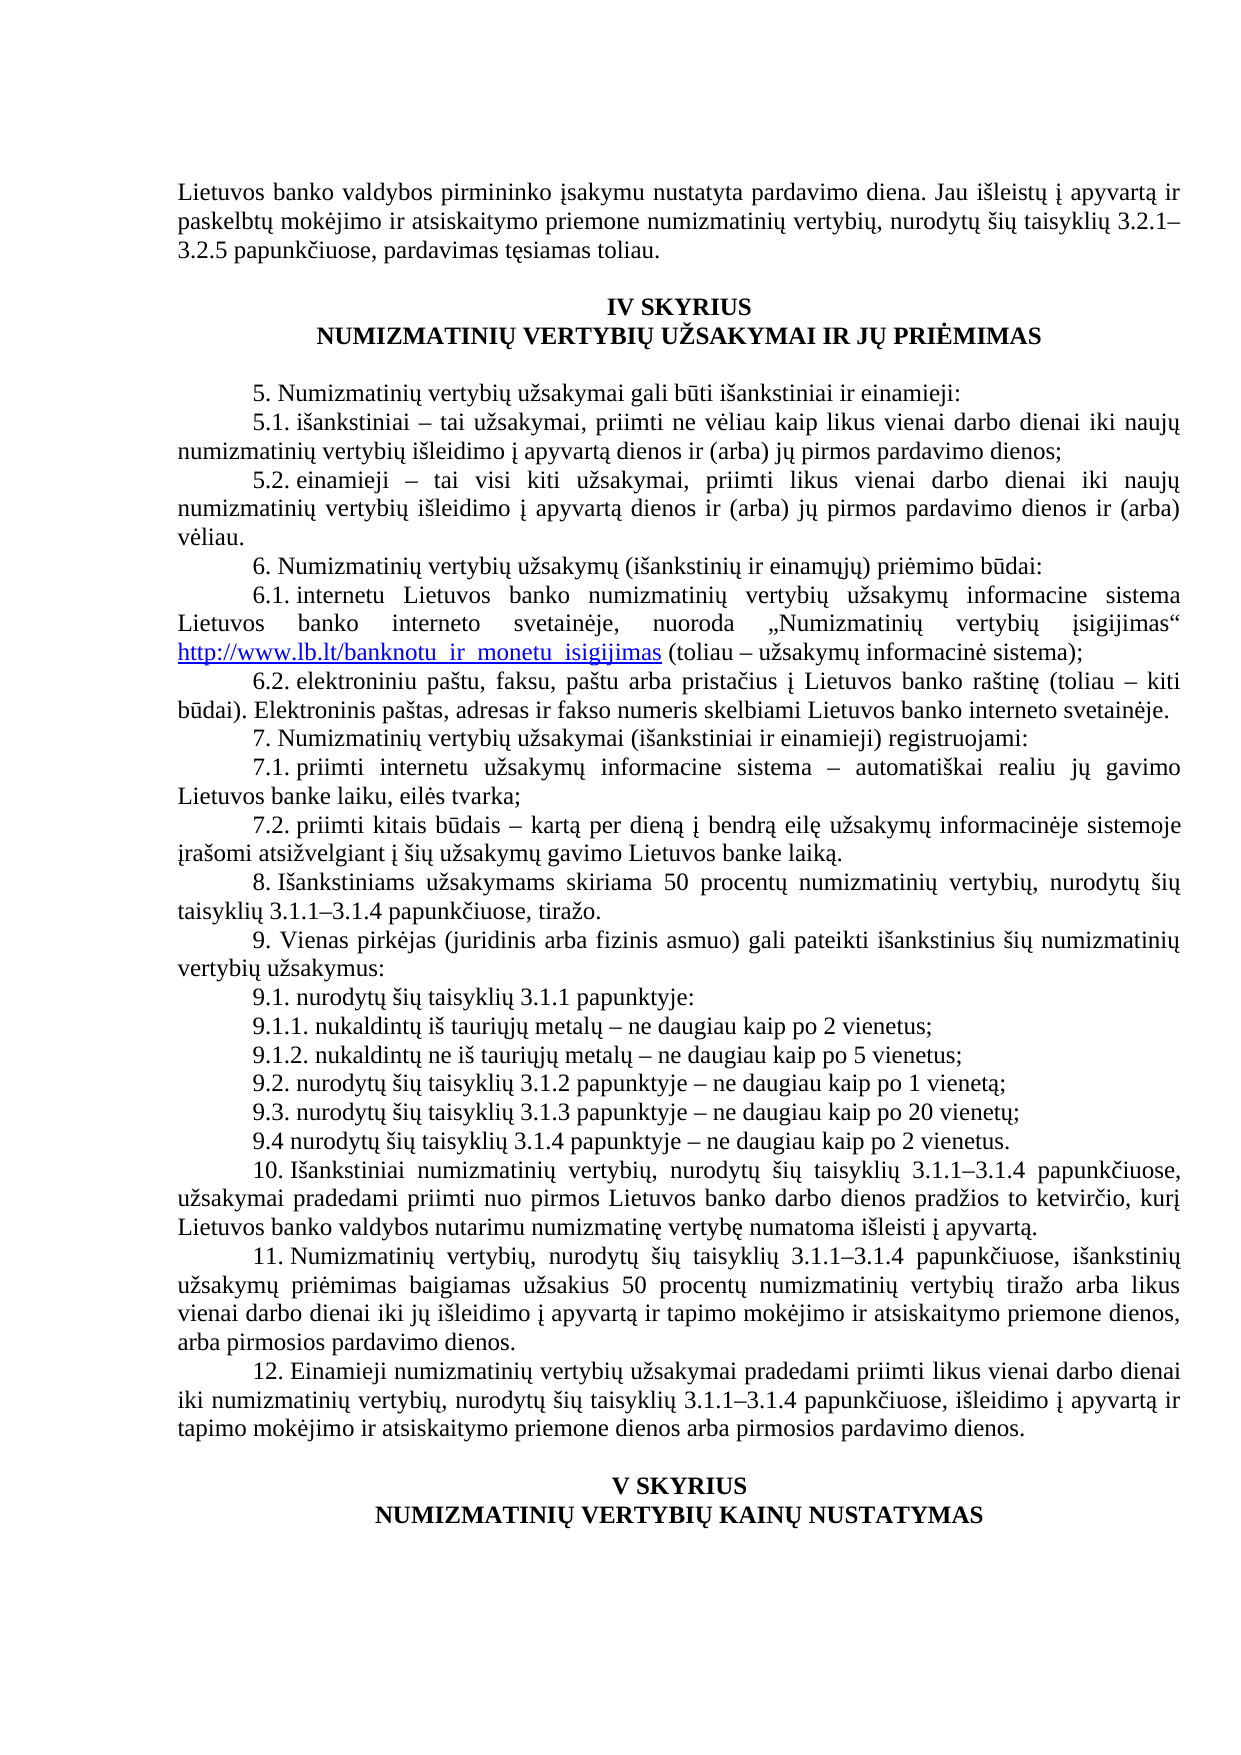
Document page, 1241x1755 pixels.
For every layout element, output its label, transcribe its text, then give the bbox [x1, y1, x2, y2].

text 8. Išankstiniams užsakymams skiriama 50 procentų numizmatinių vertybių, nurodytų šių taisyklių 3.1.1–3.1.4 papunkčiuose, tiražo. [177, 867, 1181, 925]
text 9.2. nurodytų šių taisyklių 3.1.2 papunktyje – ne daugiau kaip po 1 vienetą; [177, 1068, 1181, 1097]
text 7.1. priimti internetu užsakymų informacine sistema – automatiškai realiu jų gavimo Lietuvos banke laiku, eilės tvarka; [177, 752, 1181, 810]
text 7. Numizmatinių vertybių užsakymai (išankstiniai ir einamieji) registruojami: [177, 723, 1181, 752]
text 7.2. priimti kitais būdais – kartą per dieną į bendrą eilę užsakymų informacinėje sistemoje įrašomi atsižvelgiant į šių užsakymų gavimo Lietuvos banke laiką. [177, 810, 1181, 867]
text 9.1.2. nukaldintų ne iš tauriųjų metalų – ne daugiau kaip po 5 vienetus; [177, 1040, 1181, 1068]
text 6.1. internetu Lietuvos banko numizmatinių vertybių užsakymų informacine sistema Lietuvos banko interneto svetainėje, nuoroda „Numizmatinių vertybių įsigijimas“ http://www.lb.lt/banknotu_ir_monetu_isigijimas (toliau – užsakymų informacinė sistema); [177, 580, 1181, 666]
text 5.1. išankstiniai – tai užsakymai, priimti ne vėliau kaip likus vienai darbo dienai iki naujų numizmatinių vertybių išleidimo į apyvartą dienos ir (arba) jų pirmos pardavimo dienos; [177, 407, 1181, 465]
text 9.1. nurodytų šių taisyklių 3.1.1 papunktyje: [177, 982, 1181, 1011]
text 9.4 nurodytų šių taisyklių 3.1.4 papunktyje – ne daugiau kaip po 2 vienetus. [177, 1126, 1181, 1155]
text 9. Vienas pirkėjas (juridinis arba fizinis asmuo) gali pateikti išankstinius šių numizmatinių vertybių užsakymus: [177, 925, 1181, 982]
text 5.2. einamieji – tai visi kiti užsakymai, priimti likus vienai darbo dienai iki naujų numizmatinių vertybių išleidimo į apyvartą dienos ir (arba) jų pirmos pardavimo dienos ir (arba) vėliau. [177, 465, 1181, 551]
text 9.1.1. nukaldintų iš tauriųjų metalų – ne daugiau kaip po 2 vienetus; [177, 1011, 1181, 1040]
text NUMIZMATINIŲ VERTYBIŲ UŽSAKYMAI IR JŲ PRIĖMIMAS [177, 321, 1181, 350]
subtitle V SKYRIUS [177, 1471, 1181, 1500]
text IV SKYRIUS [177, 292, 1181, 321]
text 12. Einamieji numizmatinių vertybių užsakymai pradedami priimti likus vienai darbo dienai iki numizmatinių vertybių, nurodytų šių taisyklių 3.1.1–3.1.4 papunkčiuose, išleidimo į apyvartą ir tapimo mokėjimo ir atsiskaitymo priemone dienos arba pirmosios pardavimo dienos. [177, 1356, 1181, 1442]
text 6.2. elektroniniu paštu, faksu, paštu arba pristačius į Lietuvos banko raštinę (toliau – kiti būdai). Elektroninis paštas, adresas ir fakso numeris skelbiami Lietuvos banko interneto svetainėje. [177, 666, 1181, 723]
text Lietuvos banko valdybos pirmininko įsakymu nustatyta pardavimo diena. Jau išleistų į apyvartą ir paskelbtų mokėjimo ir atsiskaitymo priemone numizmatinių vertybių, nurodytų šių taisyklių 3.2.1–3.2.5 papunkčiuose, pardavimas tęsiamas toliau. [177, 177, 1181, 263]
text 10. Išankstiniai numizmatinių vertybių, nurodytų šių taisyklių 3.1.1–3.1.4 papunkčiuose, užsakymai pradedami priimti nuo pirmos Lietuvos banko darbo dienos pradžios to ketvirčio, kurį Lietuvos banko valdybos nutarimu numizmatinę vertybę numatoma išleisti į apyvartą. [177, 1155, 1181, 1241]
subtitle NUMIZMATINIŲ VERTYBIŲ KAINŲ NUSTATYMAS [177, 1500, 1181, 1528]
text 5. Numizmatinių vertybių užsakymai gali būti išankstiniai ir einamieji: [177, 378, 1181, 407]
text 9.3. nurodytų šių taisyklių 3.1.3 papunktyje – ne daugiau kaip po 20 vienetų; [177, 1097, 1181, 1126]
text 11. Numizmatinių vertybių, nurodytų šių taisyklių 3.1.1–3.1.4 papunkčiuose, išankstinių užsakymų priėmimas baigiamas užsakius 50 procentų numizmatinių vertybių tiražo arba likus vienai darbo dienai iki jų išleidimo į apyvartą ir tapimo mokėjimo ir atsiskaitymo priemone dienos, arba pirmosios pardavimo dienos. [177, 1241, 1181, 1356]
text 6. Numizmatinių vertybių užsakymų (išankstinių ir einamųjų) priėmimo būdai: [177, 551, 1181, 580]
